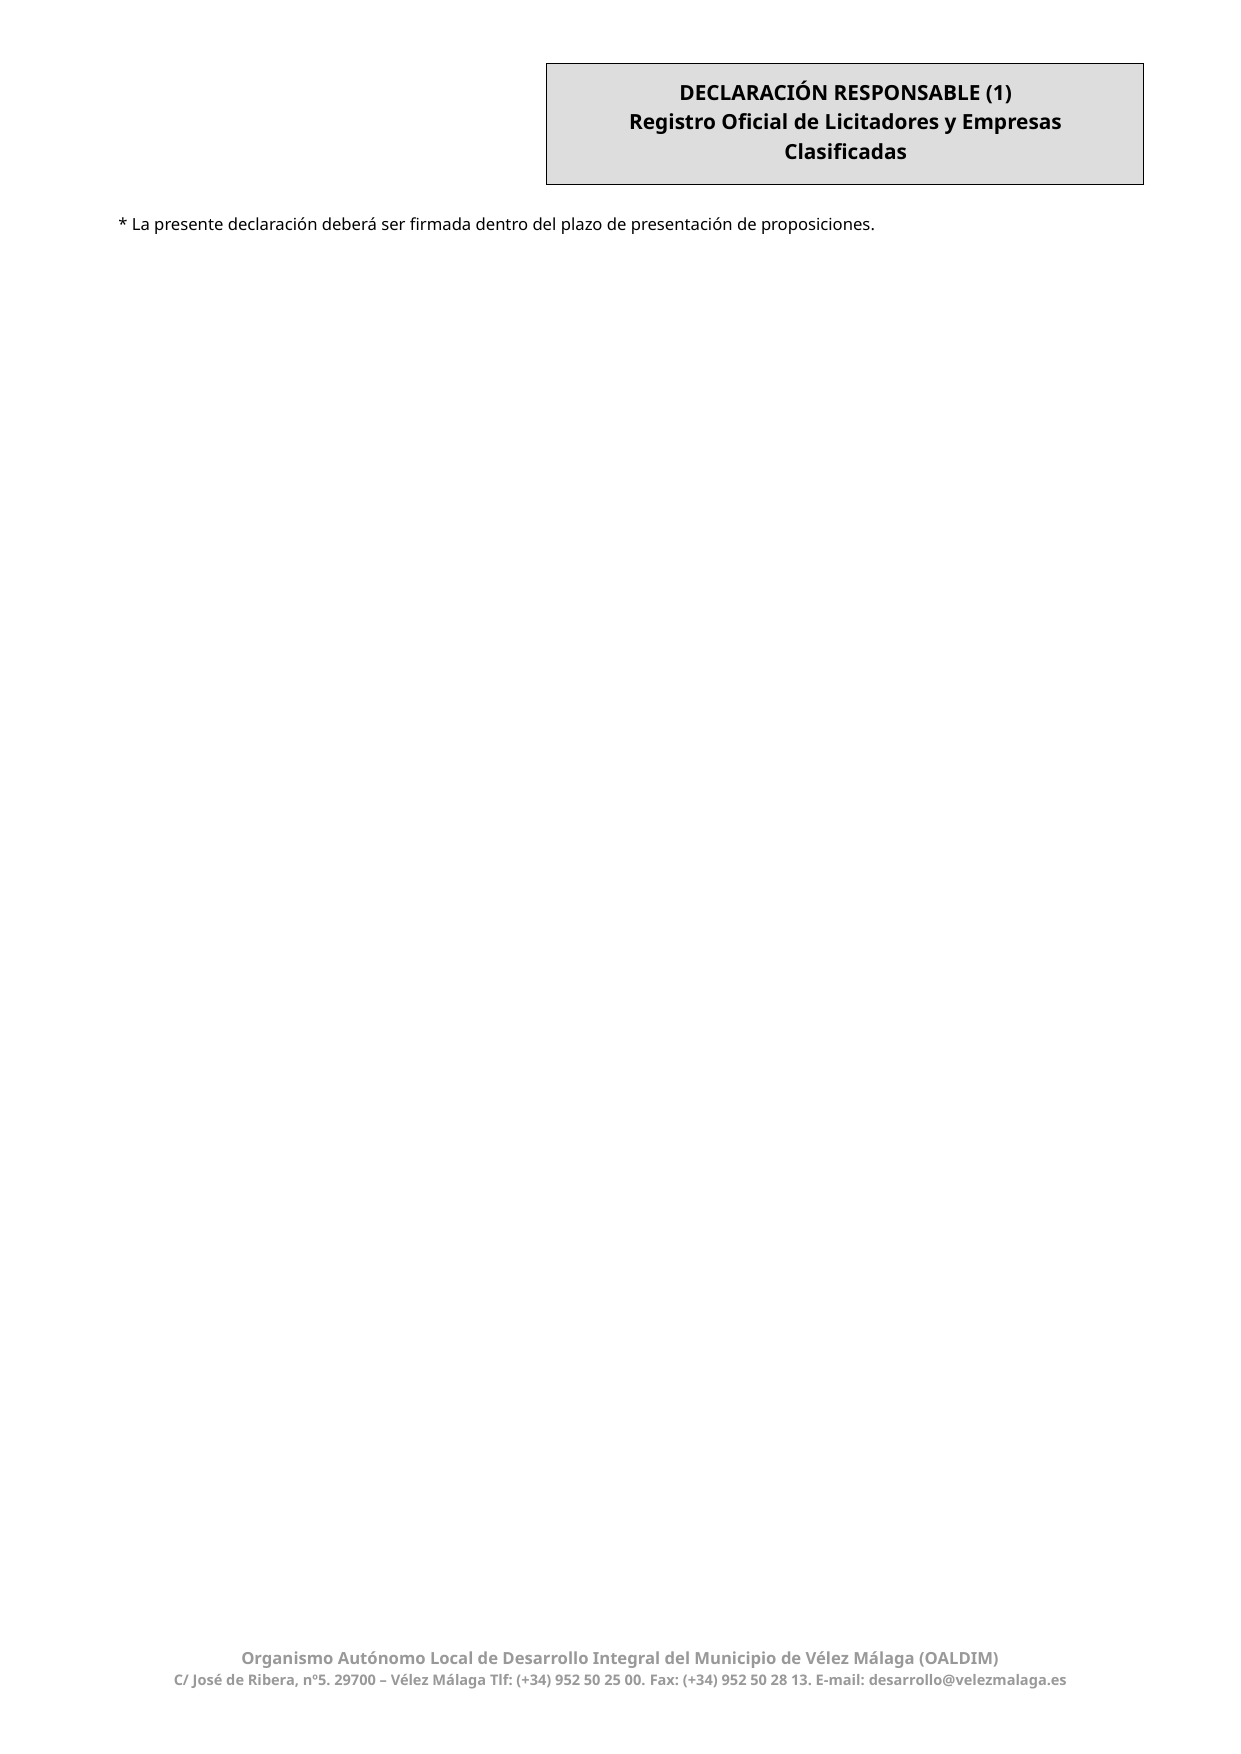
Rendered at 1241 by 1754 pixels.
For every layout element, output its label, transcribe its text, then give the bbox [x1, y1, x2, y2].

text * La presente declaración deberá ser firmada dentro del plazo de presentación de proposiciones. [118, 212, 1122, 235]
